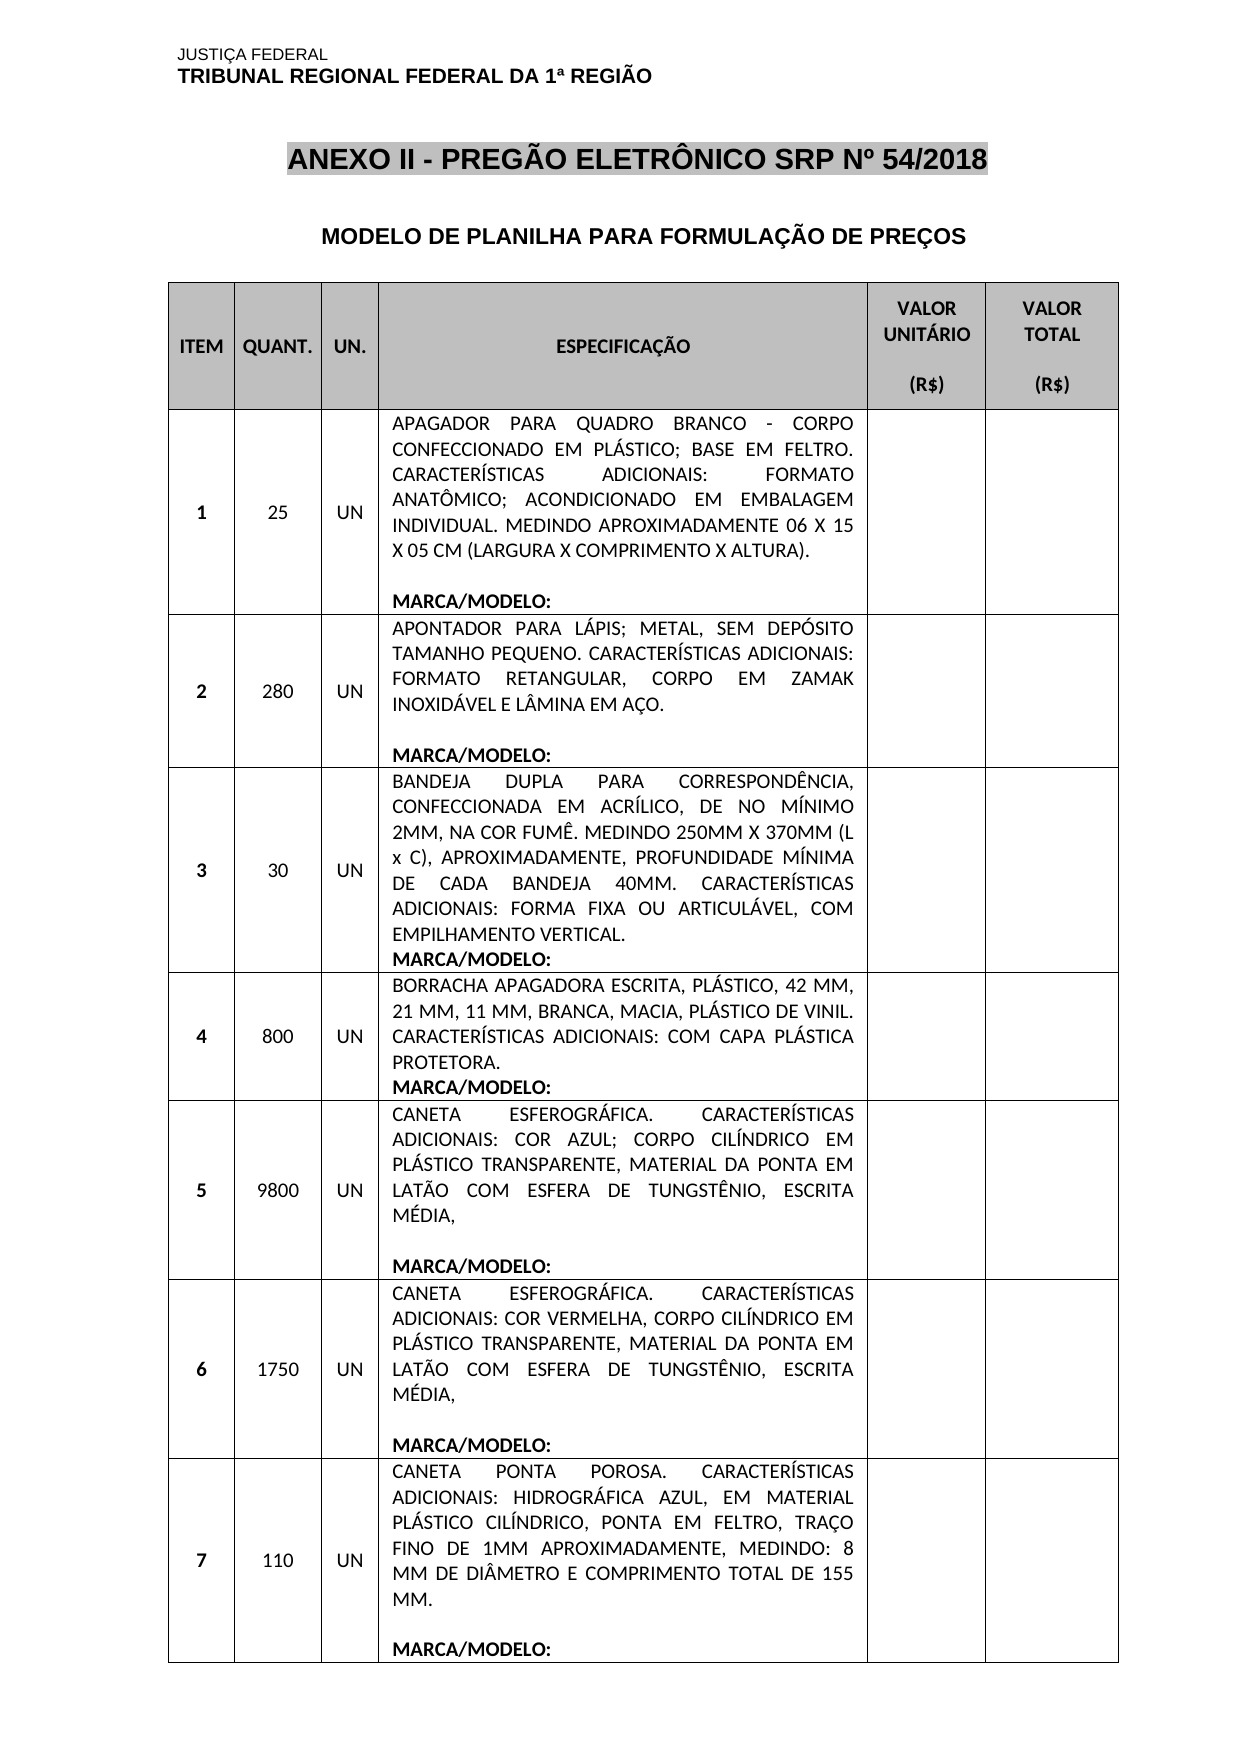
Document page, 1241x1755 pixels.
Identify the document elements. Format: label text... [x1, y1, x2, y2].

table_cell 5 [169, 1101, 234, 1279]
table_cell 280 [235, 615, 321, 767]
table_cell UN [322, 1459, 378, 1662]
table_cell APAGADOR PARA QUADRO BRANCO - CORPO CONFECCIONADO EM PLÁSTICO; BASE EM FELTRO. CARACTERÍSTICAS ADICIONAIS: FORMATO ANATÔMICO; ACONDICIONADO EM EMBALAGEM INDIVIDUAL. MEDINDO APROXIMADAMENTE 06 X 15 X 05 CM (LARGURA X COMPRIMENTO X ALTURA). MARCA/MODELO: [379, 410, 867, 614]
table_cell UN [322, 1280, 378, 1458]
table_cell 1 [169, 410, 234, 614]
table_cell [986, 1459, 1118, 1662]
table_cell APONTADOR PARA LÁPIS; METAL, SEM DEPÓSITO TAMANHO PEQUENO. CARACTERÍSTICAS ADICIONAIS: FORMATO RETANGULAR, CORPO EM ZAMAK INOXIDÁVEL E LÂMINA EM AÇO. MARCA/MODELO: [379, 615, 867, 767]
table_cell CANETA ESFEROGRÁFICA. CARACTERÍSTICAS ADICIONAIS: COR VERMELHA, CORPO CILÍNDRICO EM PLÁSTICO TRANSPARENTE, MATERIAL DA PONTA EM LATÃO COM ESFERA DE TUNGSTÊNIO, ESCRITA MÉDIA, MARCA/MODELO: [379, 1280, 867, 1458]
table_cell 1750 [235, 1280, 321, 1458]
table_cell [986, 768, 1118, 972]
table_header VALOR TOTAL (R$) [986, 283, 1118, 409]
table_cell CANETA PONTA POROSA. CARACTERÍSTICAS ADICIONAIS: HIDROGRÁFICA AZUL, EM MATERIAL PLÁSTICO CILÍNDRICO, PONTA EM FELTRO, TRAÇO FINO DE 1MM APROXIMADAMENTE, MEDINDO: 8 MM DE DIÂMETRO E COMPRIMENTO TOTAL DE 155 MM. MARCA/MODELO: [379, 1459, 867, 1662]
table_cell [986, 973, 1118, 1100]
table_cell [986, 615, 1118, 767]
table_cell UN [322, 768, 378, 972]
table_cell 7 [169, 1459, 234, 1662]
table_cell [868, 1101, 985, 1279]
table_cell 2 [169, 615, 234, 767]
text MODELO DE PLANILHA PARA FORMULAÇÃO DE PREÇOS [177, 223, 1110, 249]
table_cell 30 [235, 768, 321, 972]
table_cell UN [322, 1101, 378, 1279]
table_cell BORRACHA APAGADORA ESCRITA, PLÁSTICO, 42 MM, 21 MM, 11 MM, BRANCA, MACIA, PLÁSTICO DE VINIL. CARACTERÍSTICAS ADICIONAIS: COM CAPA PLÁSTICA PROTETORA. MARCA/MODELO: [379, 973, 867, 1100]
table_cell UN [322, 615, 378, 767]
table_header UN. [322, 283, 378, 409]
table_cell 4 [169, 973, 234, 1100]
table_cell [868, 615, 985, 767]
table_cell UN [322, 410, 378, 614]
table_cell 3 [169, 768, 234, 972]
table_cell 800 [235, 973, 321, 1100]
table_cell CANETA ESFEROGRÁFICA. CARACTERÍSTICAS ADICIONAIS: COR AZUL; CORPO CILÍNDRICO EM PLÁSTICO TRANSPARENTE, MATERIAL DA PONTA EM LATÃO COM ESFERA DE TUNGSTÊNIO, ESCRITA MÉDIA, MARCA/MODELO: [379, 1101, 867, 1279]
table_header VALOR UNITÁRIO (R$) [868, 283, 985, 409]
table_cell 9800 [235, 1101, 321, 1279]
table_cell 6 [169, 1280, 234, 1458]
table_cell [868, 973, 985, 1100]
table_cell 110 [235, 1459, 321, 1662]
table_cell [868, 1280, 985, 1458]
table_cell [868, 1459, 985, 1662]
table_cell [986, 1101, 1118, 1279]
table_header ESPECIFICAÇÃO [379, 283, 867, 409]
table_cell [986, 1280, 1118, 1458]
text ANEXO II - PREGÃO ELETRÔNICO SRP Nº 54/2018 [177, 142, 1098, 175]
table_cell 25 [235, 410, 321, 614]
table_cell [986, 410, 1118, 614]
table_cell UN [322, 973, 378, 1100]
table_cell [868, 410, 985, 614]
table_cell [868, 768, 985, 972]
table_header ITEM [169, 283, 234, 409]
table_header QUANT. [235, 283, 321, 409]
table_cell BANDEJA DUPLA PARA CORRESPONDÊNCIA, CONFECCIONADA EM ACRÍLICO, DE NO MÍNIMO 2MM, NA COR FUMÊ. MEDINDO 250MM X 370MM (L x C), APROXIMADAMENTE, PROFUNDIDADE MÍNIMA DE CADA BANDEJA 40MM. CARACTERÍSTICAS ADICIONAIS: FORMA FIXA OU ARTICULÁVEL, COM EMPILHAMENTO VERTICAL. MARCA/MODELO: [379, 768, 867, 972]
